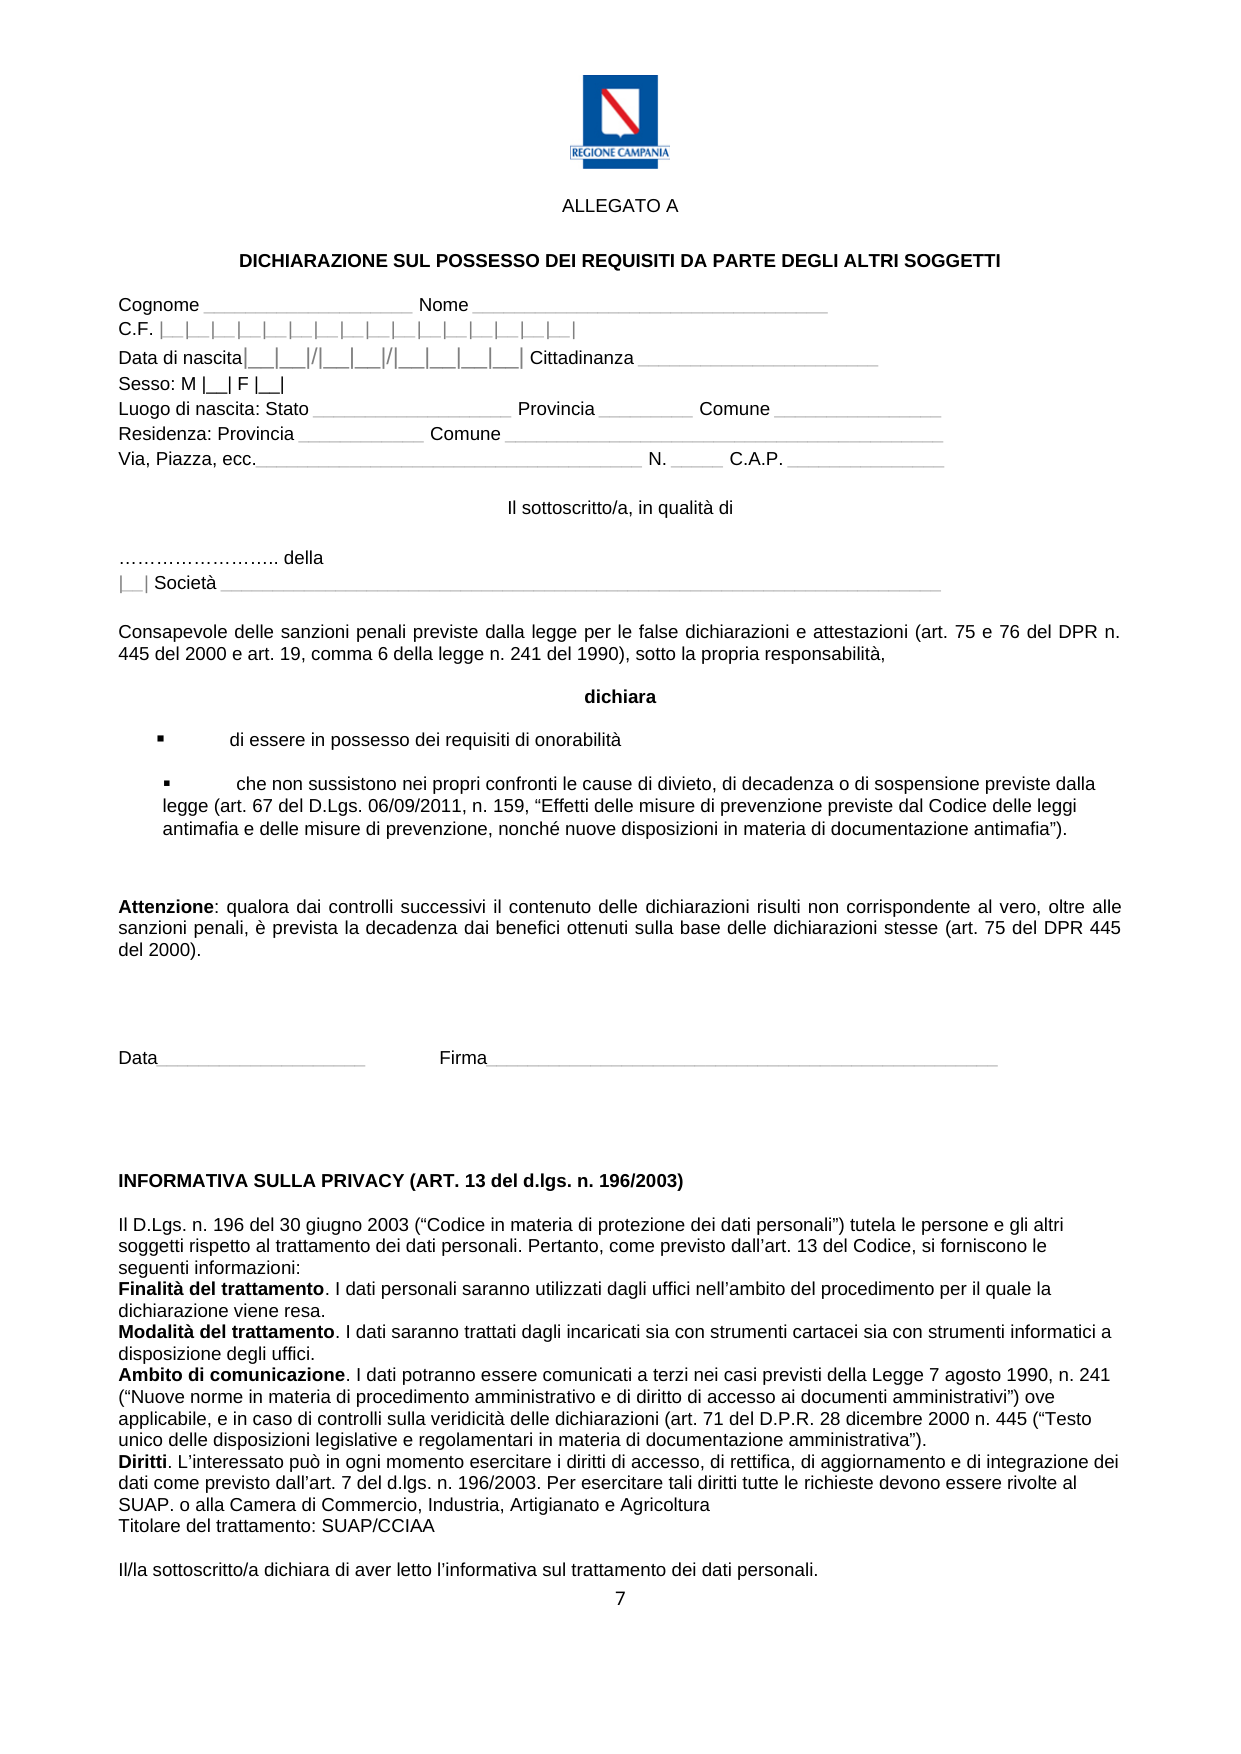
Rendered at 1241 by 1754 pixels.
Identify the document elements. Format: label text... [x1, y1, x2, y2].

text Attenzione: qualora dai controlli successivi il contenuto delle dichiarazioni risulti non corrispondente al vero, oltre alle sanzioni penali, è prevista la decadenza dai benefici ottenuti sulla base delle dichiarazioni stesse (art. 75 del DPR 445 del 2000). [118, 896, 1122, 960]
text Finalità del trattamento. I dati personali saranno utilizzati dagli uffici nell’ambito del procedimento per il quale la dichiarazione viene resa. [118, 1278, 1122, 1321]
text Data di nascita|__|__|/|__|__|/|__|__|__|__| Cittadinanza _______________________ [118, 343, 1122, 369]
text Diritti. L’interessato può in ogni momento esercitare i diritti di accesso, di rettifica, di aggiornamento e di integrazione dei dati come previsto dall’art. 7 del d.lgs. n. 196/2003. Per esercitare tali diritti tutte le richieste devono essere rivolte al SUAP. o alla Camera di Commercio, Industria, Artigianato e Agricoltura [118, 1451, 1122, 1515]
text Residenza: Provincia ____________ Comune __________________________________________ [118, 423, 1122, 444]
text INFORMATIVA SULLA PRIVACY (ART. 13 del d.lgs. n. 196/2003) [118, 1170, 1122, 1192]
text |__| Società _____________________________________________________________________ [118, 571, 1122, 593]
text Luogo di nascita: Stato ___________________ Provincia _________ Comune ________________ [118, 398, 1122, 419]
text DICHIARAZIONE SUL POSSESSO DEI REQUISITI DA PARTE DEGLI ALTRI SOGGETTI [118, 250, 1122, 272]
text Sesso: M |__| F |__| [118, 373, 1122, 395]
text Modalità del trattamento. I dati saranno trattati dagli incaricati sia con strumenti cartacei sia con strumenti informatici a disposizione degli uffici. [118, 1321, 1122, 1364]
text Il D.Lgs. n. 196 del 30 giugno 2003 (“Codice in materia di protezione dei dati personali”) tutela le persone e gli altri soggetti rispetto al trattamento dei dati personali. Pertanto, come previsto dall’art. 13 del Codice, si forniscono le seguenti informazioni: [118, 1213, 1122, 1278]
text Consapevole delle sanzioni penali previste dalla legge per le false dichiarazioni e attestazioni (art. 75 e 76 del DPR n. 445 del 2000 e art. 19, comma 6 della legge n. 241 del 1990), sotto la propria responsabilità, [118, 621, 1122, 664]
text Il sottoscritto/a, in qualità di [118, 497, 1122, 519]
text C.F. |__|__|__|__|__|__|__|__|__|__|__|__|__|__|__|__| [118, 318, 1122, 340]
text ALLEGATO A [118, 194, 1122, 216]
text Cognome ____________________ Nome __________________________________ [118, 293, 1122, 315]
text Ambito di comunicazione. I dati potranno essere comunicati a terzi nei casi previsti della Legge 7 agosto 1990, n. 241 (“Nuove norme in materia di procedimento amministrativo e di diritto di accesso ai documenti amministrativi”) ove applicabile, e in caso di controlli sulla veridicità delle dichiarazioni (art. 71 del D.P.R. 28 dicembre 2000 n. 445 (“Testo unico delle disposizioni legislative e regolamentari in materia di documentazione amministrativa”). [118, 1364, 1122, 1451]
list che non sussistono nei propri confronti le cause di divieto, di decadenza o di sospensione previste dalla legge (art. 67 del D.Lgs. 06/09/2011, n. 159, “Effetti delle misure di prevenzione previste dal Codice delle leggi antimafia e delle misure di prevenzione, nonché nuove disposizioni in materia di documentazione antimafia”). [162, 772, 1122, 839]
text Titolare del trattamento: SUAP/CCIAA [118, 1515, 1122, 1537]
text Via, Piazza, ecc._____________________________________ N. _____ C.A.P. _______________ [118, 447, 1122, 469]
text Il/la sottoscritto/a dichiara di aver letto l’informativa sul trattamento dei dati personali. [118, 1558, 1122, 1580]
list di essere in possesso dei requisiti di onorabilità [156, 729, 1122, 751]
text …………………….. della [118, 547, 1122, 568]
text Data____________________ Firma_________________________________________________ [118, 1046, 1122, 1068]
text dichiara [118, 686, 1122, 707]
